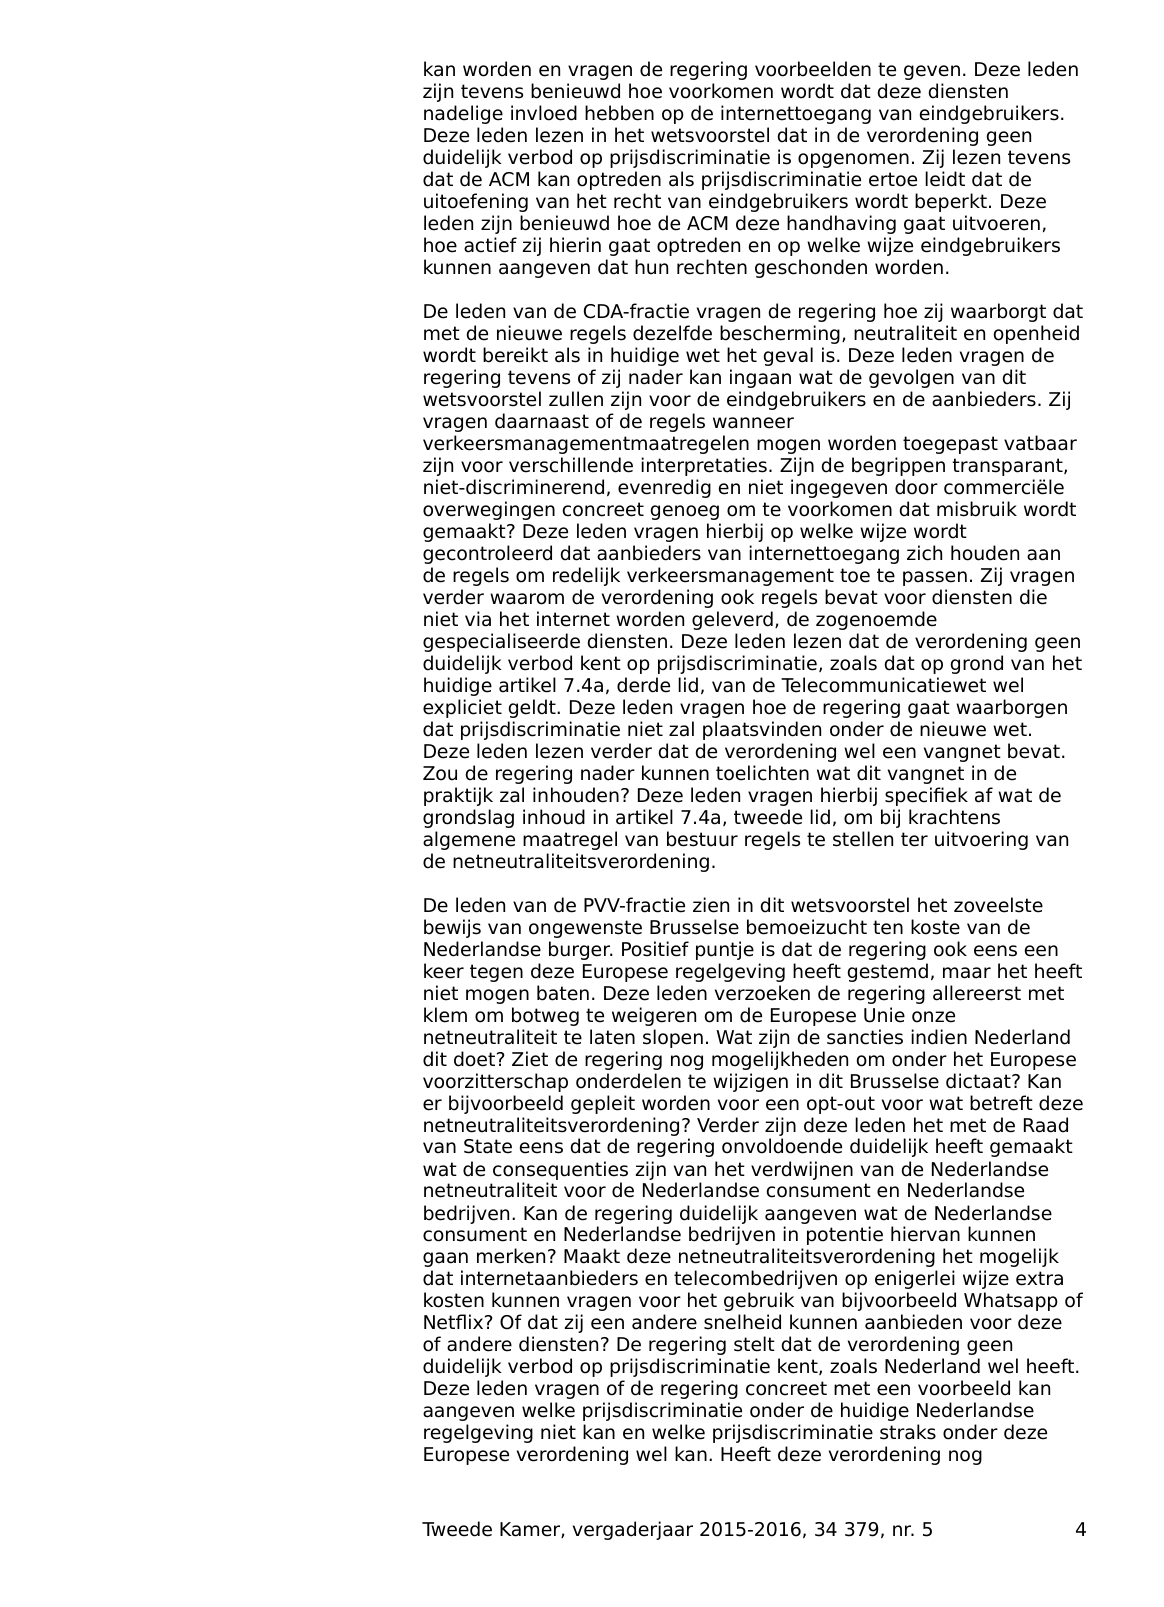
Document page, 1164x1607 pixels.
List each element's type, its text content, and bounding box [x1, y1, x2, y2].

text kan worden en vragen de regering voorbeelden te geven. Deze leden zijn tevens benieuwd hoe voorkomen wordt dat deze diensten nadelige invloed hebben op de internettoegang van eindgebruikers. [422, 59, 1087, 125]
text De leden van de CDA-fractie vragen de regering hoe zij waarborgt dat met de nieuwe regels dezelfde bescherming, neutraliteit en openheid wordt bereikt als in huidige wet het geval is. Deze leden vragen de regering tevens of zij nader kan ingaan wat de gevolgen van dit wetsvoorstel zullen zijn voor de eindgebruikers en de aanbieders. Zij vragen daarnaast of de regels wanneer verkeersmanagementmaatregelen mogen worden toegepast vatbaar zijn voor verschillende interpretaties. Zijn de begrippen transparant, niet-discriminerend, evenredig en niet ingegeven door commerciële overwegingen concreet genoeg om te voorkomen dat misbruik wordt gemaakt? Deze leden vragen hierbij op welke wijze wordt gecontroleerd dat aanbieders van internettoegang zich houden aan de regels om redelijk verkeersmanagement toe te passen. Zij vragen verder waarom de verordening ook regels bevat voor diensten die niet via het internet worden geleverd, de zogenoemde gespecialiseerde diensten. Deze leden lezen dat de verordening geen duidelijk verbod kent op prijsdiscriminatie, zoals dat op grond van het huidige artikel 7.4a, derde lid, van de Telecommunicatiewet wel expliciet geldt. Deze leden vragen hoe de regering gaat waarborgen dat prijsdiscriminatie niet zal plaatsvinden onder de nieuwe wet. Deze leden lezen verder dat de verordening wel een vangnet bevat. Zou de regering nader kunnen toelichten wat dit vangnet in de praktijk zal inhouden? Deze leden vragen hierbij specifiek af wat de grondslag inhoud in artikel 7.4a, tweede lid, om bij krachtens algemene maatregel van bestuur regels te stellen ter uitvoering van de netneutraliteitsverordening. [422, 301, 1087, 872]
text Deze leden lezen in het wetsvoorstel dat in de verordening geen duidelijk verbod op prijsdiscriminatie is opgenomen. Zij lezen tevens dat de ACM kan optreden als prijsdiscriminatie ertoe leidt dat de uitoefening van het recht van eindgebruikers wordt beperkt. Deze leden zijn benieuwd hoe de ACM deze handhaving gaat uitvoeren, hoe actief zij hierin gaat optreden en op welke wijze eindgebruikers kunnen aangeven dat hun rechten geschonden worden. [422, 125, 1087, 279]
text De leden van de PVV-fractie zien in dit wetsvoorstel het zoveelste bewijs van ongewenste Brusselse bemoeizucht ten koste van de Nederlandse burger. Positief puntje is dat de regering ook eens een keer tegen deze Europese regelgeving heeft gestemd, maar het heeft niet mogen baten. Deze leden verzoeken de regering allereerst met klem om botweg te weigeren om de Europese Unie onze netneutraliteit te laten slopen. Wat zijn de sancties indien Nederland dit doet? Ziet de regering nog mogelijkheden om onder het Europese voorzitterschap onderdelen te wijzigen in dit Brusselse dictaat? Kan er bijvoorbeeld gepleit worden voor een opt-out voor wat betreft deze netneutraliteitsverordening? Verder zijn deze leden het met de Raad van State eens dat de regering onvoldoende duidelijk heeft gemaakt wat de consequenties zijn van het verdwijnen van de Nederlandse netneutraliteit voor de Nederlandse consument en Nederlandse bedrijven. Kan de regering duidelijk aangeven wat de Nederlandse consument en Nederlandse bedrijven in potentie hiervan kunnen gaan merken? Maakt deze netneutraliteitsverordening het mogelijk dat internetaanbieders en telecombedrijven op enigerlei wijze extra kosten kunnen vragen voor het gebruik van bijvoorbeeld Whatsapp of Netflix? Of dat zij een andere snelheid kunnen aanbieden voor deze of andere diensten? De regering stelt dat de verordening geen duidelijk verbod op prijsdiscriminatie kent, zoals Nederland wel heeft. Deze leden vragen of de regering concreet met een voorbeeld kan aangeven welke prijsdiscriminatie onder de huidige Nederlandse regelgeving niet kan en welke prijsdiscriminatie straks onder deze Europese verordening wel kan. Heeft deze verordening nog [422, 895, 1087, 1466]
